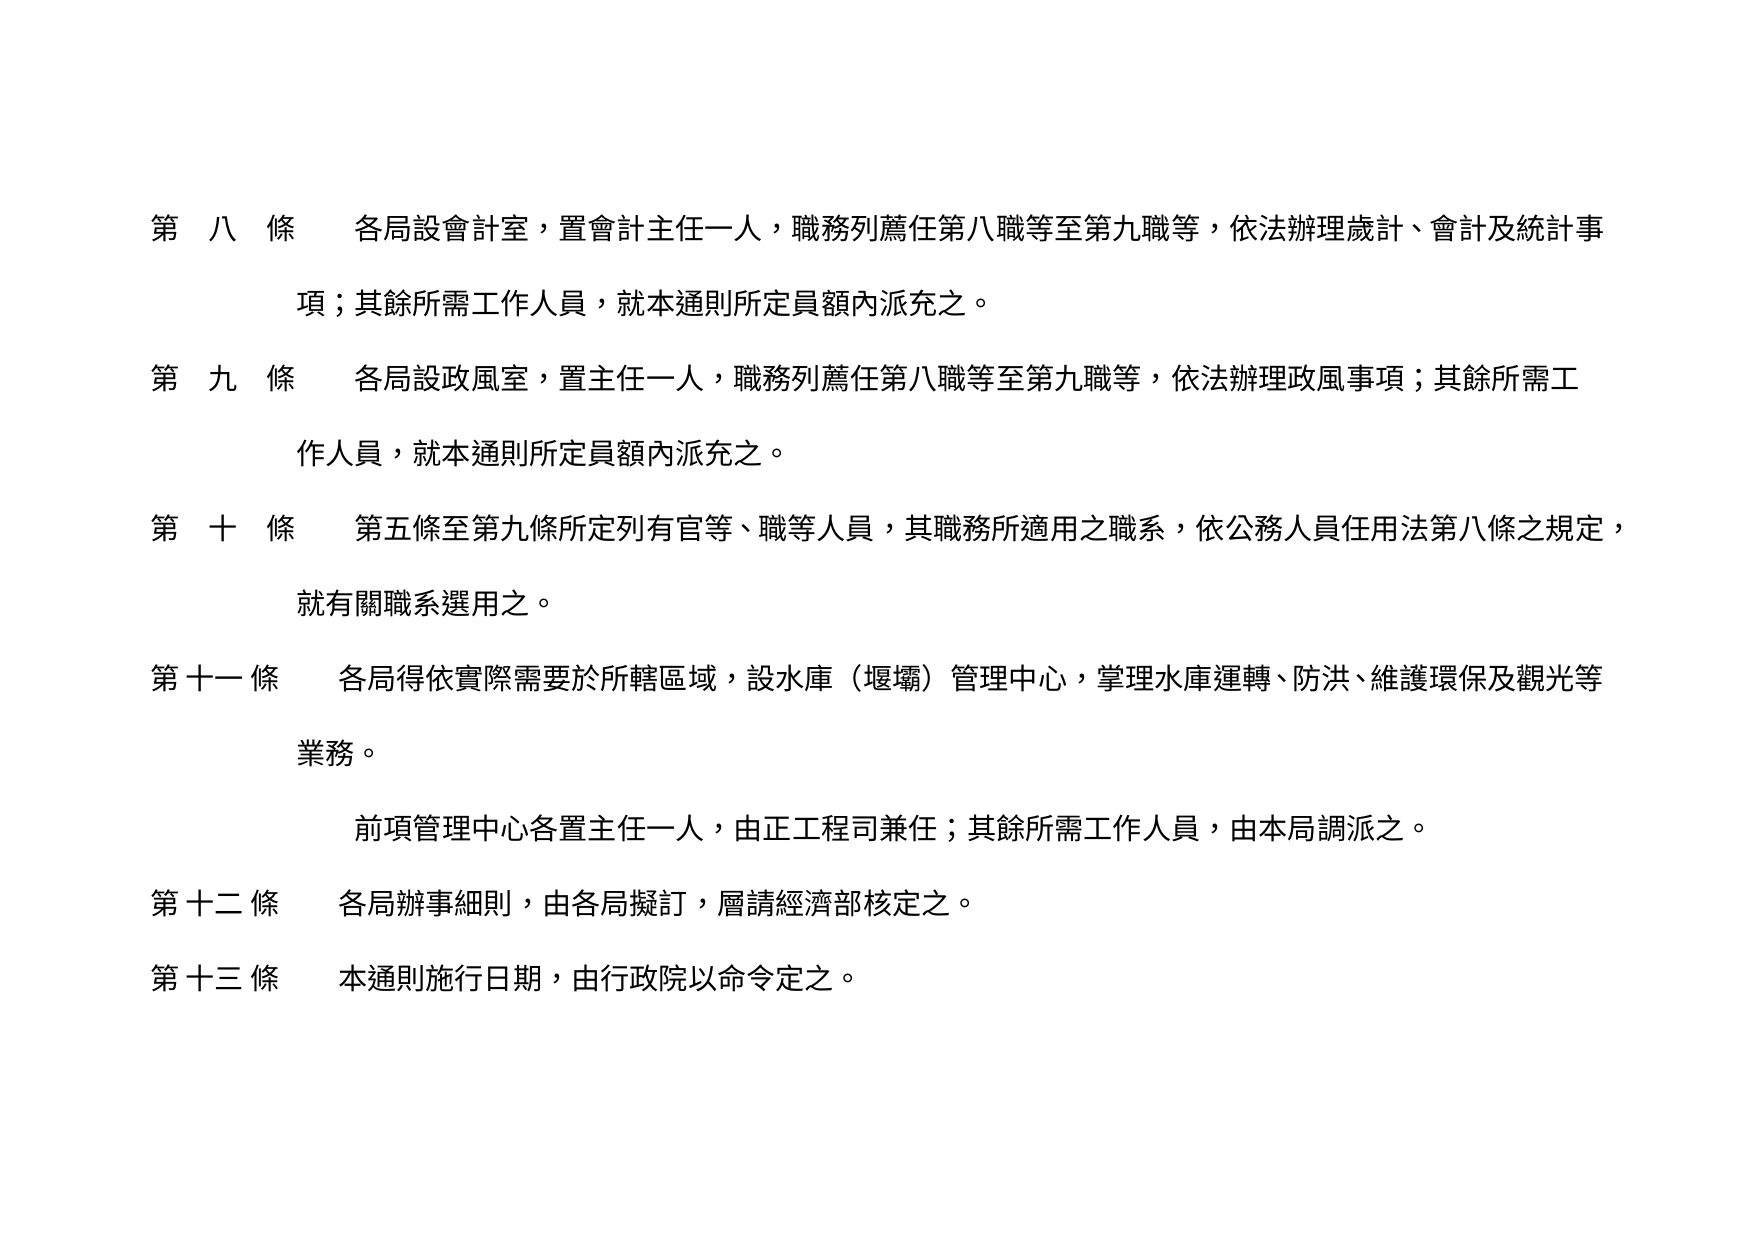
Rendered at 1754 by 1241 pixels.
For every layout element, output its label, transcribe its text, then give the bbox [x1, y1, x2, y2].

text 第 九 條 各局設政風室，置主任一人，職務列薦任第八職等至第九職等，依法辦理政風事項；其餘所需工作人員，就本通則所定員額內派充之。 [150, 339, 1604, 489]
text 第 八 條 各局設會計室，置會計主任一人，職務列薦任第八職等至第九職等，依法辦理歲計、會計及統計事項；其餘所需工作人員，就本通則所定員額內派充之。 [150, 189, 1604, 339]
text 前項管理中心各置主任一人，由正工程司兼任；其餘所需工作人員，由本局調派之。 [296, 789, 1604, 864]
text 第 十一 條 各局得依實際需要於所轄區域，設水庫（堰壩）管理中心，掌理水庫運轉、防洪、維護環保及觀光等業務。 [150, 639, 1604, 789]
text 第 十 條 第五條至第九條所定列有官等、職等人員，其職務所適用之職系，依公務人員任用法第八條之規定，就有關職系選用之。 [150, 489, 1604, 639]
text 第 十三 條 本通則施行日期，由行政院以命令定之。 [150, 939, 1604, 1014]
text 第 十二 條 各局辦事細則，由各局擬訂，層請經濟部核定之。 [150, 864, 1604, 939]
